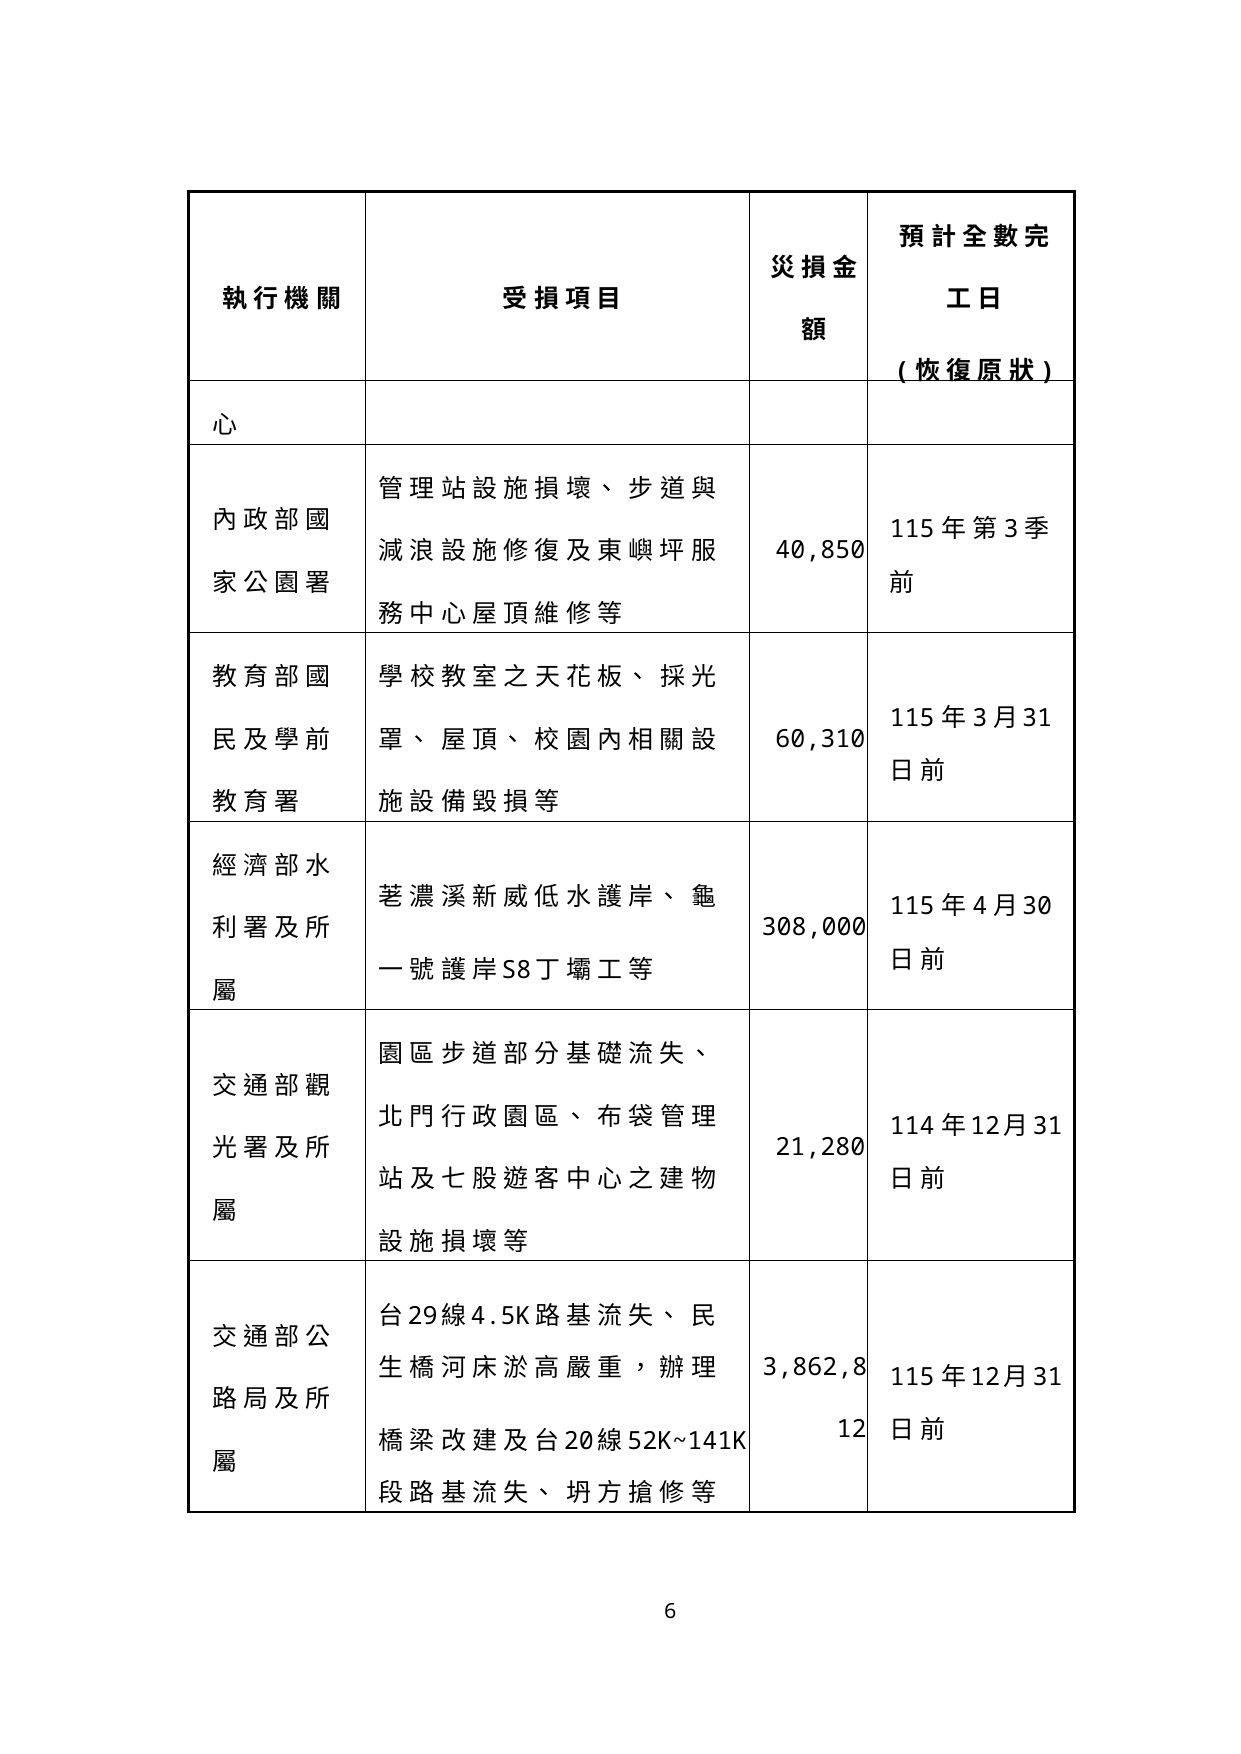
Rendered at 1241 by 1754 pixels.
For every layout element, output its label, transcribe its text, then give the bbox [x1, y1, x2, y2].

table_header 災損金額 [750, 193, 867, 380]
table_header 預計全數完工日 (恢復原狀) [868, 193, 1073, 380]
table_cell 台29線4.5K路基流失、民生橋河床淤高嚴重，辦理橋梁改建及台20線52K~141K段路基流失、坍方搶修等 [366, 1261, 749, 1511]
table_cell [868, 381, 1073, 444]
table_cell 經濟部水利署及所屬 [190, 822, 365, 1009]
table_cell 荖濃溪新威低水護岸、龜一號護岸S8丁壩工等 [366, 822, 749, 1009]
table_cell 管理站設施損壞、步道與減浪設施修復及東嶼坪服務中心屋頂維修等 [366, 445, 749, 632]
table_cell 21,280 [750, 1010, 867, 1260]
table_cell 115年12月31日前 [868, 1261, 1073, 1511]
table_cell [750, 381, 867, 444]
table_cell 114年12月31日前 [868, 1010, 1073, 1260]
table_cell 115年3月31日前 [868, 633, 1073, 821]
table_header 受損項目 [366, 193, 749, 380]
table_cell 內政部國家公園署 [190, 445, 365, 632]
table_cell 115年第3季前 [868, 445, 1073, 632]
table_cell 學校教室之天花板、採光罩、屋頂、校園內相關設施設備毀損等 [366, 633, 749, 821]
table_cell 115年4月30日前 [868, 822, 1073, 1009]
table_cell 40,850 [750, 445, 867, 632]
table_cell 園區步道部分基礎流失、北門行政園區、布袋管理站及七股遊客中心之建物設施損壞等 [366, 1010, 749, 1260]
table_cell [366, 381, 749, 444]
table_cell 交通部公路局及所屬 [190, 1261, 365, 1511]
table_cell 教育部國民及學前教育署 [190, 633, 365, 821]
table_cell 交通部觀光署及所屬 [190, 1010, 365, 1260]
table_cell 308,000 [750, 822, 867, 1009]
table_cell 3,862,812 [750, 1261, 867, 1511]
table_header 執行機關 [190, 193, 365, 380]
table_cell 60,310 [750, 633, 867, 821]
table_cell 心 [190, 381, 365, 444]
